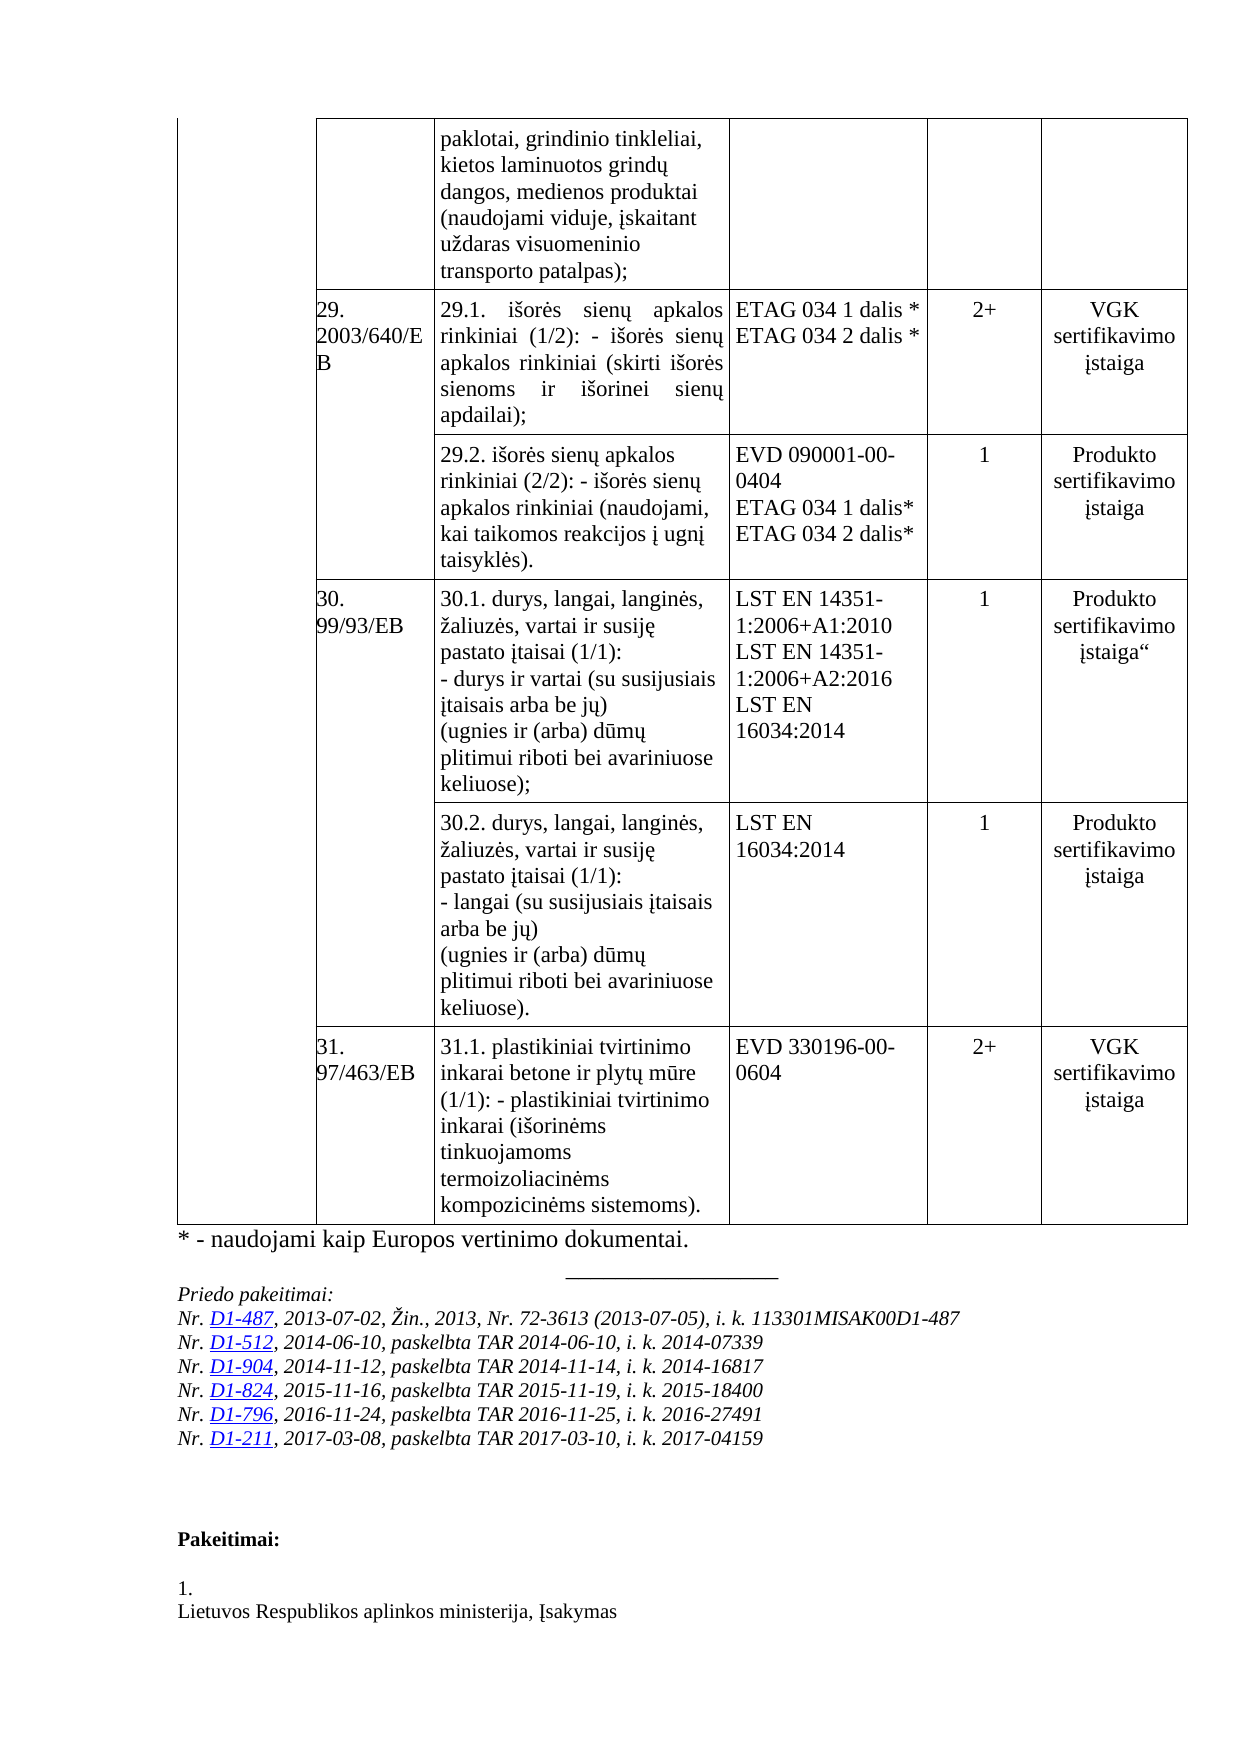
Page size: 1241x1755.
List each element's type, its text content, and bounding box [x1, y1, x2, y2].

table_cell [178, 579, 316, 802]
table_cell LST EN 16034:2014 [730, 803, 927, 1026]
table_cell 29. 2003/640/EB [317, 290, 434, 434]
table_cell VGK sertifikavimo įstaiga [1042, 1027, 1187, 1223]
table_cell [178, 289, 316, 434]
table_cell [178, 118, 316, 289]
table_cell 1 [928, 580, 1041, 802]
text Nr. D1-211, 2017-03-08, paskelbta TAR 2017-03-10, i. k. 2017-04159 [177, 1426, 1167, 1450]
text Nr. D1-824, 2015-11-16, paskelbta TAR 2015-11-19, i. k. 2015-18400 [177, 1378, 1167, 1402]
text Nr. D1-512, 2014-06-10, paskelbta TAR 2014-06-10, i. k. 2014-07339 [177, 1330, 1167, 1354]
table_cell ETAG 034 1 dalis * ETAG 034 2 dalis * [730, 290, 927, 434]
table_cell LST EN 14351-1:2006+A1:2010 LST EN 14351-1:2006+A2:2016 LST EN 16034:2014 [730, 580, 927, 802]
table_cell 2+ [928, 1027, 1041, 1223]
table_cell EVD 330196-00-0604 [730, 1027, 927, 1223]
text Nr. D1-487, 2013-07-02, Žin., 2013, Nr. 72-3613 (2013-07-05), i. k. 113301MISAK00D1-487 [177, 1306, 1167, 1330]
table_cell 29.1. išorės sienų apkalos rinkiniai (1/2): - išorės sienų apkalos rinkiniai (skirti išorės sienoms ir išorinei sienų apdailai); [435, 290, 729, 434]
table_cell EVD 090001-00-0404 ETAG 034 1 dalis* ETAG 034 2 dalis* [730, 435, 927, 578]
table_cell [317, 434, 434, 578]
text Priedo pakeitimai: [177, 1282, 1167, 1306]
text Nr. D1-796, 2016-11-24, paskelbta TAR 2016-11-25, i. k. 2016-27491 [177, 1402, 1167, 1426]
text _________________ [177, 1253, 1167, 1282]
table_cell [178, 802, 316, 1026]
table_cell 30.2. durys, langai, langinės, žaliuzės, vartai ir susiję pastato įtaisai (1/1): - langai (su susijusiais įtaisais arba be jų) (ugnies ir (arba) dūmų plitimui riboti bei avariniuose keliuose). [435, 803, 729, 1026]
table_cell 30. 99/93/EB [317, 580, 434, 802]
table_cell 1 [928, 803, 1041, 1026]
table_cell [178, 1026, 316, 1223]
text Nr. D1-904, 2014-11-12, paskelbta TAR 2014-11-14, i. k. 2014-16817 [177, 1354, 1167, 1378]
table_cell [730, 119, 927, 289]
table_cell 31.1. plastikiniai tvirtinimo inkarai betone ir plytų mūre (1/1): - plastikiniai tvirtinimo inkarai (išorinėms tinkuojamoms termoizoliacinėms kompozicinėms sistemoms). [435, 1027, 729, 1223]
table_cell [928, 119, 1041, 289]
table_cell Produkto sertifikavimo įstaiga [1042, 803, 1187, 1026]
table_cell paklotai, grindinio tinkleliai, kietos laminuotos grindų dangos, medienos produktai (naudojami viduje, įskaitant uždaras visuomeninio transporto patalpas); [435, 119, 729, 289]
table_cell 1 [928, 435, 1041, 578]
table_cell [178, 434, 316, 578]
table_cell VGK sertifikavimo įstaiga [1042, 290, 1187, 434]
text 1. [177, 1575, 1167, 1599]
text Lietuvos Respublikos aplinkos ministerija, Įsakymas [177, 1599, 1167, 1623]
table_cell Produkto sertifikavimo įstaiga“ [1042, 580, 1187, 802]
text * - naudojami kaip Europos vertinimo dokumentai. [177, 1225, 1167, 1253]
text Pakeitimai: [177, 1527, 1167, 1551]
table_cell [317, 802, 434, 1026]
table_cell 30.1. durys, langai, langinės, žaliuzės, vartai ir susiję pastato įtaisai (1/1): - durys ir vartai (su susijusiais įtaisais arba be jų) (ugnies ir (arba) dūmų plitimui riboti bei avariniuose keliuose); [435, 580, 729, 802]
table_cell 31. 97/463/EB [317, 1027, 434, 1223]
table_cell [317, 119, 434, 289]
table_cell 2+ [928, 290, 1041, 434]
table_cell 29.2. išorės sienų apkalos rinkiniai (2/2): - išorės sienų apkalos rinkiniai (naudojami, kai taikomos reakcijos į ugnį taisyklės). [435, 435, 729, 578]
table_cell Produkto sertifikavimo įstaiga [1042, 435, 1187, 578]
table_cell [1042, 119, 1187, 289]
